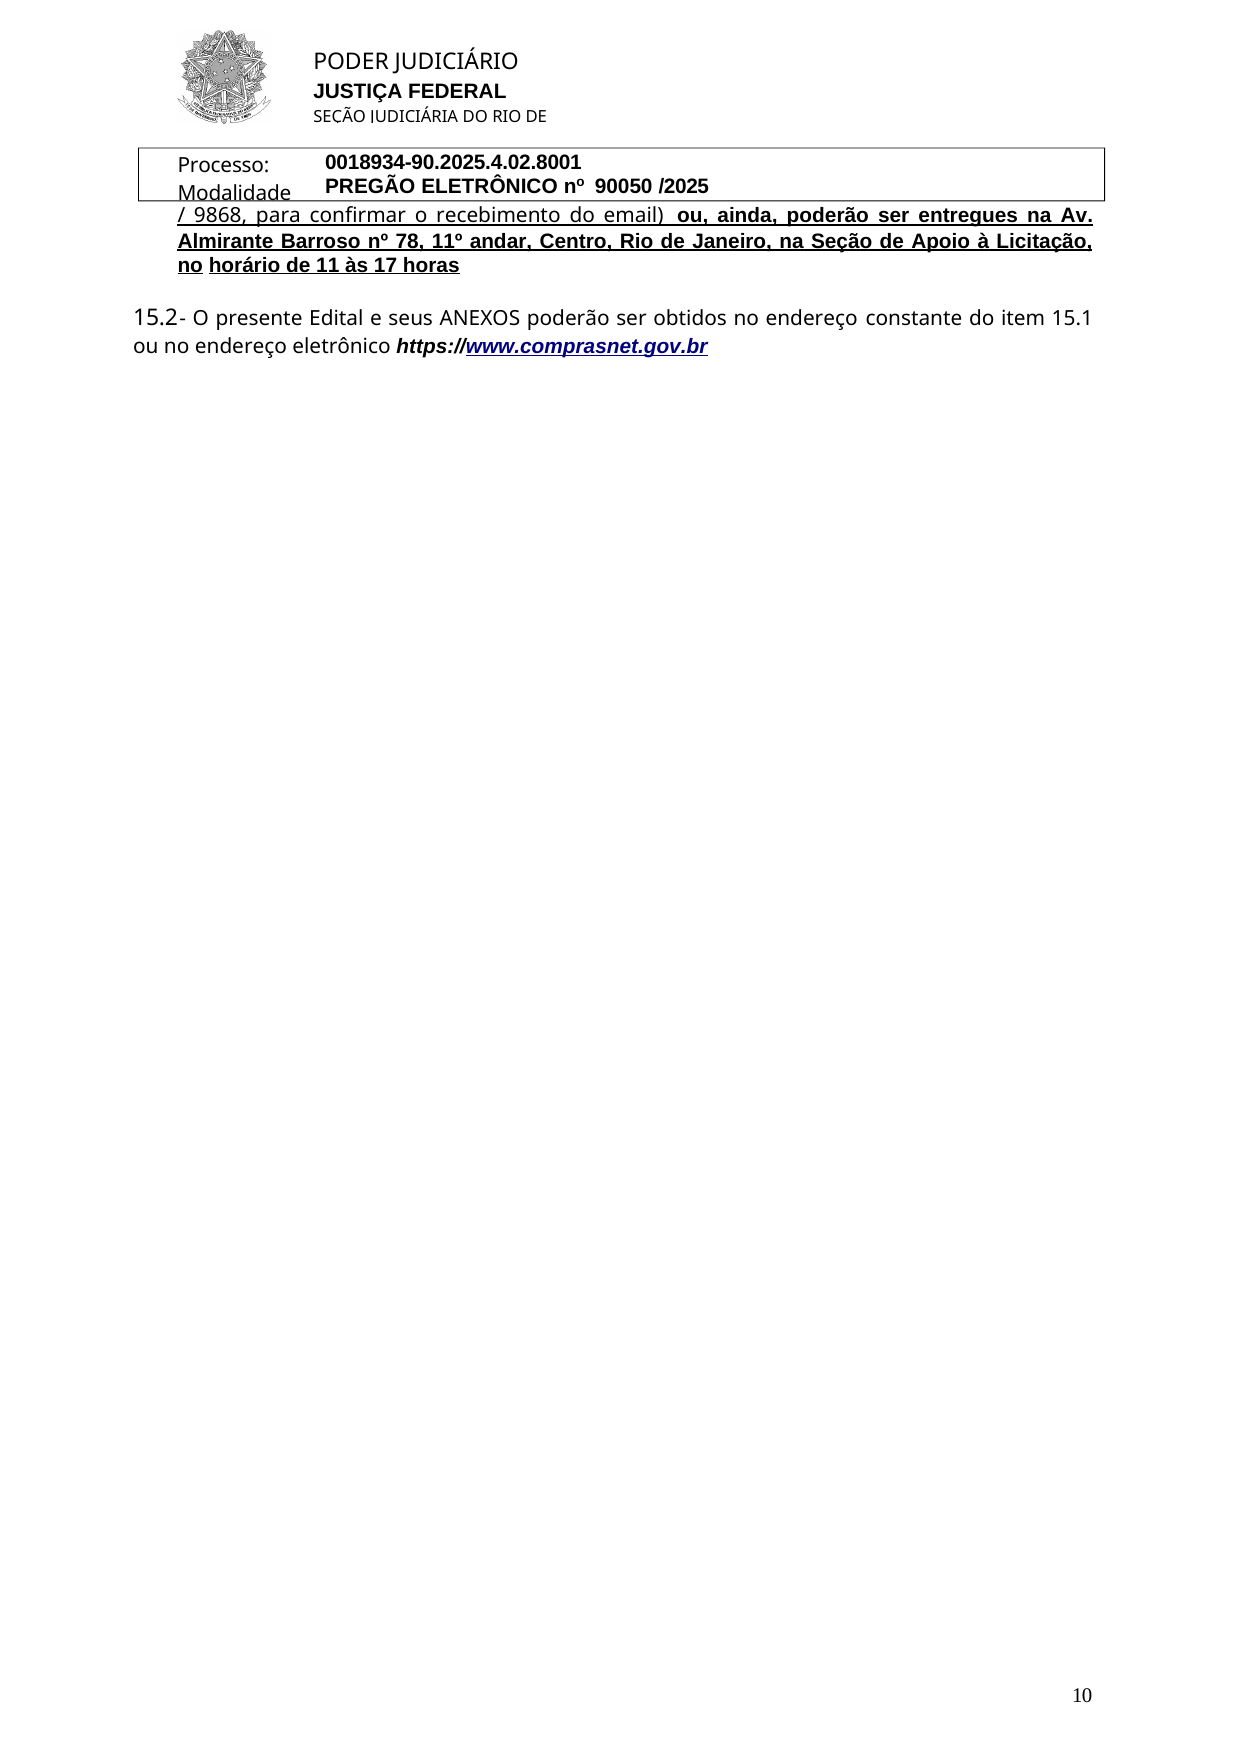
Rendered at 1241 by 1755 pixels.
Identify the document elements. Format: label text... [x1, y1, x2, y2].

text / 9868, para confirmar o recebimento do email) ou, ainda, poderão ser entregues na Av. [177, 202, 1093, 224]
list - O presente Edital e seus ANEXOS poderão ser obtidos no endereço constante do item 15.1 ou no endereço eletrônico https://www.comprasnet.gov.br [133, 300, 1093, 360]
text Almirante Barroso nº 78, 11º andar, Centro, Rio de Janeiro, na Seção de Apoio à Licitação, no horário de 11 às 17 horas [177, 226, 1093, 276]
